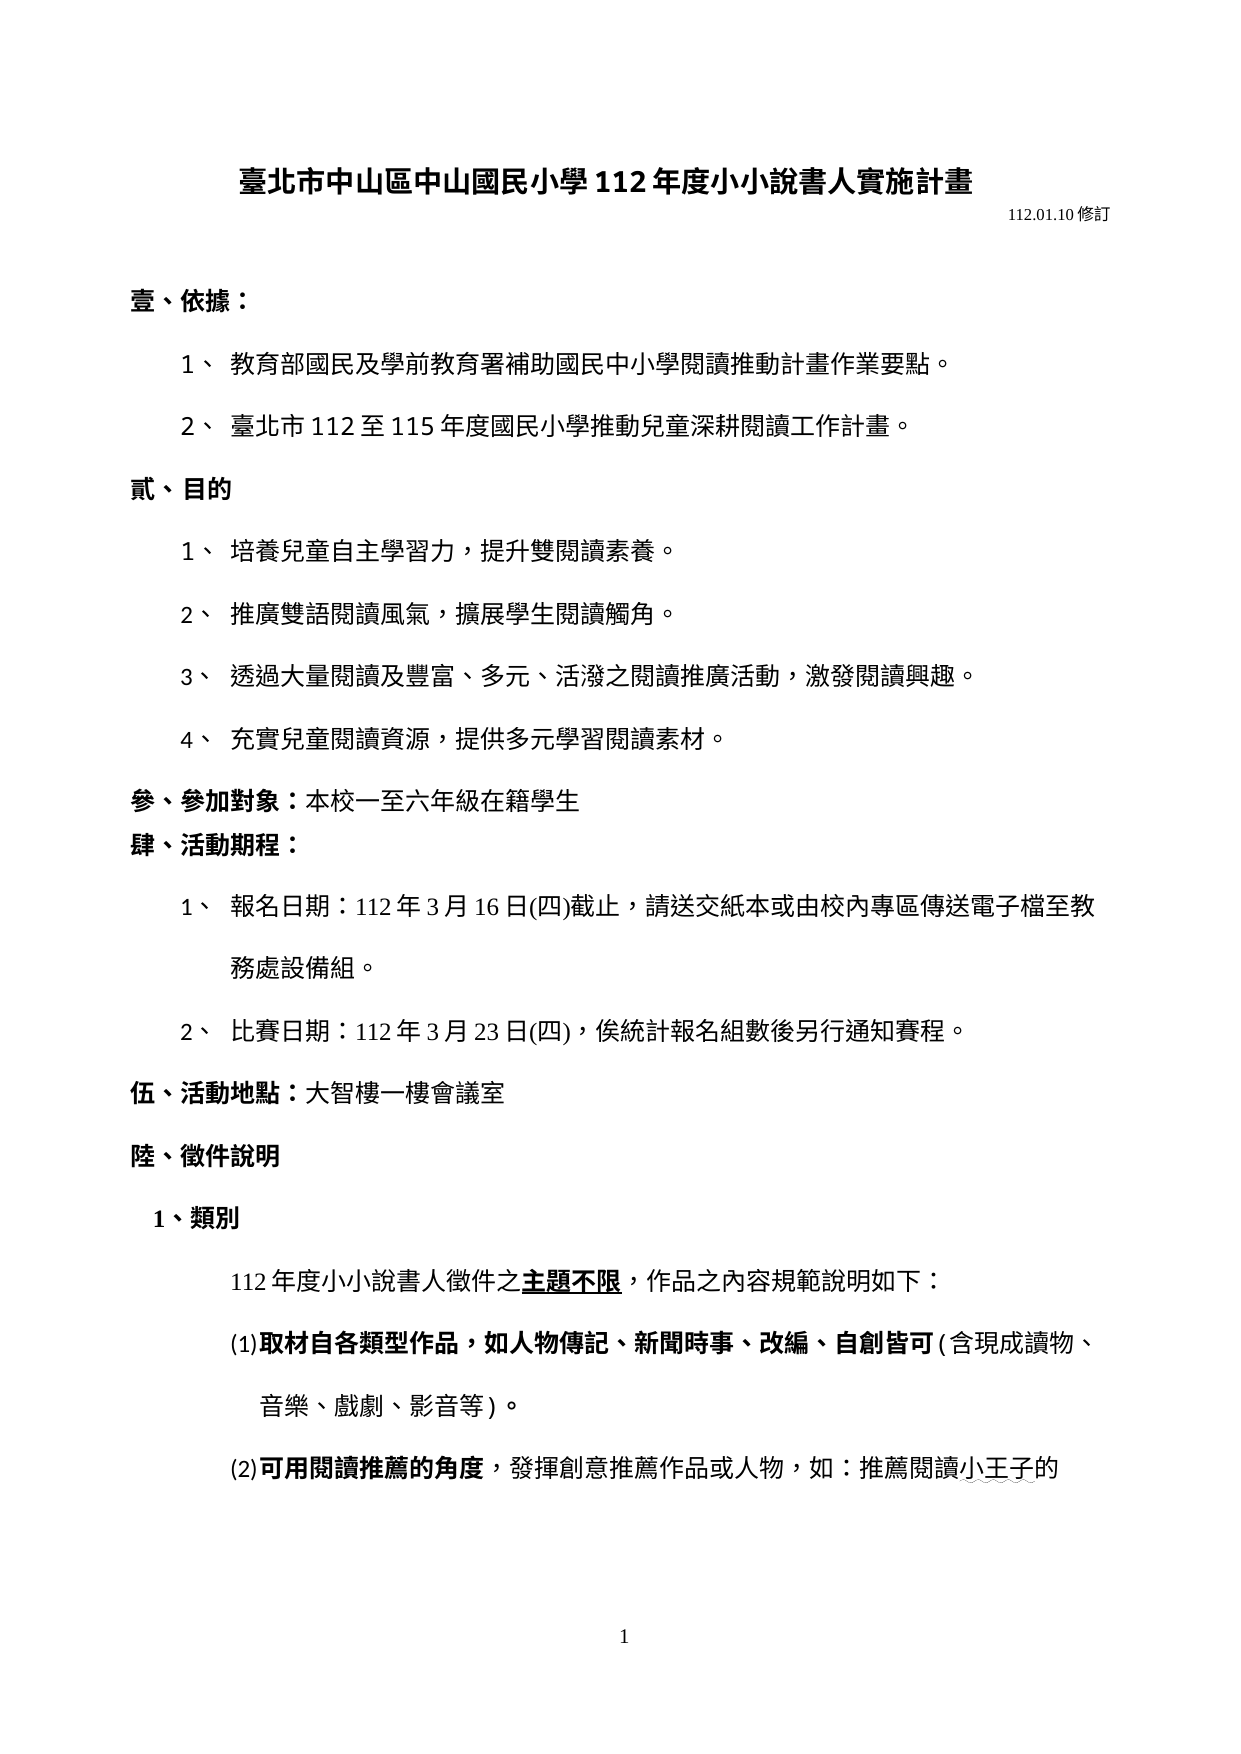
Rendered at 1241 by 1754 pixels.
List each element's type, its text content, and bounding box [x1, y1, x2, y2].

text 陸、徵件說明 [130, 1112, 1110, 1175]
list 透過大量閱讀及豐富、多元、活潑之閱讀推廣活動，激發閱讀興趣。 [180, 633, 1110, 696]
list 比賽日期：112年3月23日(四)，俟統計報名組數後另行通知賽程。 [180, 987, 1110, 1050]
text 臺北市中山區中山國民小學112年度小小說書人實施計畫 [130, 158, 1081, 201]
text 肆、活動期程： [130, 821, 1110, 862]
list 培養兒童自主學習力，提升雙閱讀素養。 [180, 508, 1110, 571]
list 充實兒童閱讀資源，提供多元學習閱讀素材。 [180, 696, 1110, 758]
text 壹、依據： [130, 258, 1110, 321]
list 臺北市112至115年度國民小學推動兒童深耕閱讀工作計畫。 [180, 383, 1110, 446]
list 1、類別 [130, 1175, 1110, 1237]
list 目的 [130, 446, 1110, 508]
list 取材自各類型作品，如人物傳記、新聞時事、改編、自創皆可(含現成讀物、音樂、戲劇、影音等)。 [230, 1300, 1110, 1425]
text 112.01.10修訂 [130, 201, 1110, 225]
list 推廣雙語閱讀風氣，擴展學生閱讀觸角。 [180, 571, 1110, 633]
list 報名日期：112年3月16日(四)截止，請送交紙本或由校內專區傳送電子檔至教務處設備組。 [180, 862, 1110, 987]
text 112年度小小說書人徵件之主題不限，作品之內容規範說明如下： [230, 1237, 1110, 1300]
text 參、參加對象：本校一至六年級在籍學生 [130, 758, 1110, 821]
text 伍、活動地點：大智樓一樓會議室 [130, 1050, 1110, 1112]
list 可用閱讀推薦的角度，發揮創意推薦作品或人物，如：推薦閱讀小王子的 [230, 1425, 1110, 1487]
list 教育部國民及學前教育署補助國民中小學閱讀推動計畫作業要點。 [180, 321, 1110, 383]
